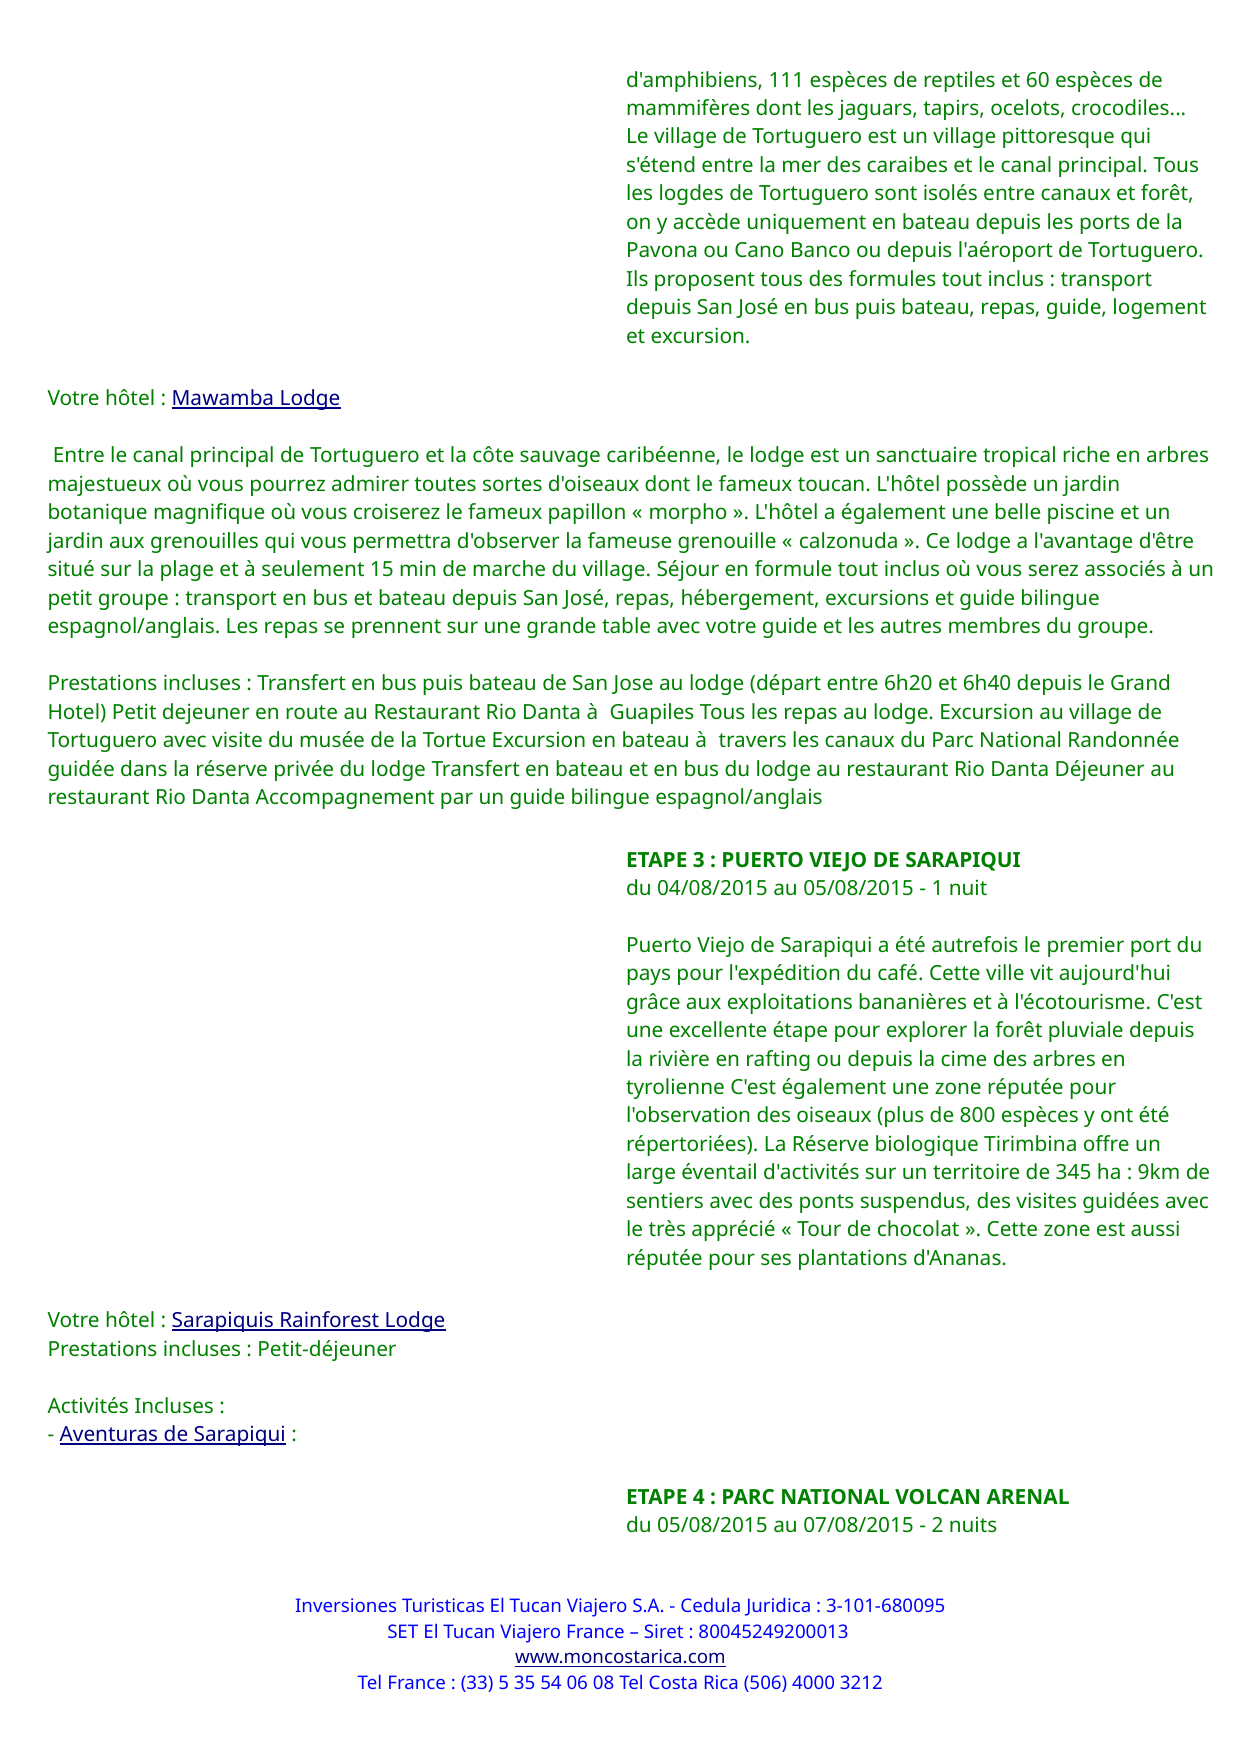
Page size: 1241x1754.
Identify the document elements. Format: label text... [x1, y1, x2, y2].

text Entre le canal principal de Tortuguero et la côte sauvage caribéenne, le lodge est un sanctuaire tropical riche en arbres majestueux où vous pourrez admirer toutes sortes d'oiseaux dont le fameux toucan. L'hôtel possède un jardin botanique magnifique où vous croiserez le fameux papillon « morpho ». L'hôtel a également une belle piscine et un jardin aux grenouilles qui vous permettra d'observer la fameuse grenouille « calzonuda ». Ce lodge a l'avantage d'être situé sur la plage et à seulement 15 min de marche du village. Séjour en formule tout inclus où vous serez associés à un petit groupe : transport en bus et bateau depuis San José, repas, hébergement, excursions et guide bilingue espagnol/anglais. Les repas se prennent sur une grande table avec votre guide et les autres membres du groupe. [47, 441, 1217, 639]
text Activités Incluses : [47, 1391, 1217, 1419]
table_header [47, 59, 620, 355]
text Votre hôtel : Mawamba Lodge [47, 383, 1217, 412]
table_header [47, 839, 620, 1277]
text - Aventuras de Sarapiqui : [47, 1419, 1217, 1448]
table_header ETAPE 4 : PARC NATIONAL VOLCAN ARENAL du 05/08/2015 au 07/08/2015 - 2 nuits Le Volcan Arenal est un volcan en forme de cône quasi-parfait de 1643m de hauteur. Il est actif depuis la dernière grande éruption de 1968, provoquée par un tremblement de terre, qui ravagea la ville voisine de Tabacon. Le Parc National (10 800 ha) abrite également le Volcan Chato un cône assoupi avec un lagon vert pomme dans son cratère effondré. Les environs du Volcan abritent des sources thermales et de superbes chemins de randonnée que l'on peut explorer à pieds ou à cheval. Cette zone propose beaucoup d'activités qui permettront d'admirer la faune et la flore locale de manière ludique : ponts suspendus ou parcours en tyroliennes à la cime des arbres, téléphériques, balades en canoe sur les rivières... [620, 1476, 1193, 1544]
table_header ETAPE 2 : PARC NATIONAL TORTUGUERO du 02/08/2015 au 04/08/2015 - 2 nuits Le Parc National de Tortuguero, situé le long de la côte caribéenne nord et d'une superficie de 19 000 hectares, comprend des marécages qui s'enfoncent dans les terres, une portion de côte d'une vingtaine de kilomètres qui sert de site de ponte aux tortues et une portion d'eaux territoriales. Le Parc est composé d'un labyrinthe de canaux qui permettent d'observer la faune et la flore depuis des petits bateaux à moteur. Le parc protège la reproduction des tortues vertes. Vous assisterez à la ponte des tortues vertes (Juin à Octobre) ou des tortues luth géantes (mi-février à juillet) ou assisterez à l'éclosion et le retour à la mer des bébés tortues. Vous pourrez admirer plus de 300 espèces d'oiseaux dont le fameux toucan, 57 espèces d'amphibiens, 111 espèces de reptiles et 60 espèces de mammifères dont les jaguars, tapirs, ocelots, crocodiles... Le village de Tortuguero est un village pittoresque qui s'étend entre la mer des caraibes et le canal principal. Tous les logdes de Tortuguero sont isolés entre canaux et forêt, on y accède uniquement en bateau depuis les ports de la Pavona ou Cano Banco ou depuis l'aéroport de Tortuguero. Ils proposent tous des formules tout inclus : transport depuis San José en bus puis bateau, repas, guide, logement et excursion. [620, 59, 1193, 355]
table_header ETAPE 3 : PUERTO VIEJO DE SARAPIQUI du 04/08/2015 au 05/08/2015 - 1 nuit Puerto Viejo de Sarapiqui a été autrefois le premier port du pays pour l'expédition du café. Cette ville vit aujourd'hui grâce aux exploitations bananières et à l'écotourisme. C'est une excellente étape pour explorer la forêt pluviale depuis la rivière en rafting ou depuis la cime des arbres en tyrolienne C'est également une zone réputée pour l'observation des oiseaux (plus de 800 espèces y ont été répertoriées). La Réserve biologique Tirimbina offre un large éventail d'activités sur un territoire de 345 ha : 9km de sentiers avec des ponts suspendus, des visites guidées avec le très apprécié « Tour de chocolat ». Cette zone est aussi réputée pour ses plantations d'Ananas. [620, 839, 1193, 1277]
text Votre hôtel : Sarapiquis Rainforest Lodge [47, 1305, 1217, 1334]
table_header [47, 1476, 620, 1544]
text Prestations incluses : Transfert en bus puis bateau de San Jose au lodge (départ entre 6h20 et 6h40 depuis le Grand Hotel) Petit dejeuner en route au Restaurant Rio Danta à Guapiles Tous les repas au lodge. Excursion au village de Tortuguero avec visite du musée de la Tortue Excursion en bateau à travers les canaux du Parc National Randonnée guidée dans la réserve privée du lodge Transfert en bateau et en bus du lodge au restaurant Rio Danta Déjeuner au restaurant Rio Danta Accompagnement par un guide bilingue espagnol/anglais [47, 668, 1217, 811]
text Prestations incluses : Petit-déjeuner [47, 1334, 1217, 1362]
